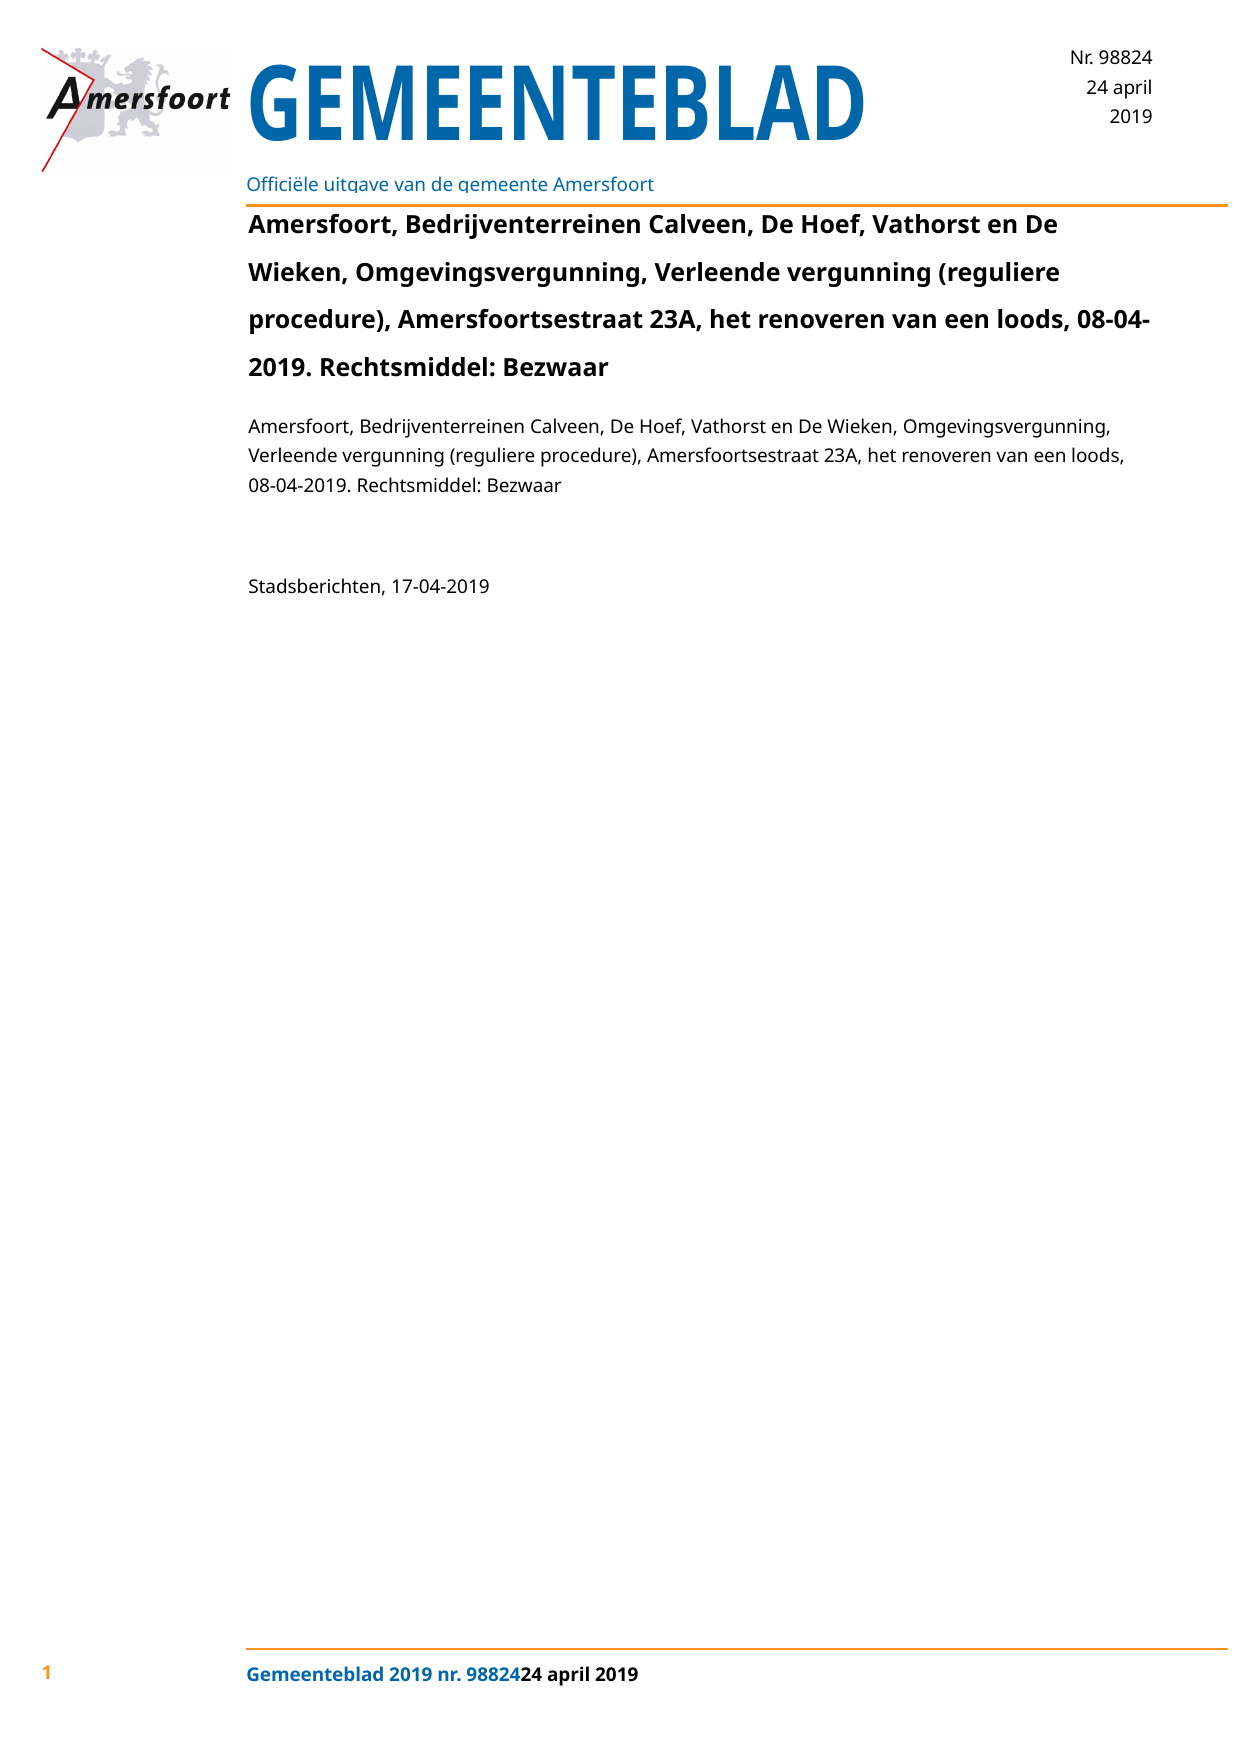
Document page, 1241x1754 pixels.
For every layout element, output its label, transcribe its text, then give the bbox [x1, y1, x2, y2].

text Stadsberichten, 17-04-2019 [248, 573, 1152, 599]
picture [41, 47, 231, 172]
text Amersfoort, Bedrijventerreinen Calveen, De Hoef, Vathorst en De Wieken, Omgevingsvergunning, Verleende vergunning (reguliere procedure), Amersfoortsestraat 23A, het renoveren van een loods, 08-04-2019. Rechtsmiddel: Bezwaar [248, 207, 1152, 384]
text Amersfoort, Bedrijventerreinen Calveen, De Hoef, Vathorst en De Wieken, Omgevingsvergunning, Verleende vergunning (reguliere procedure), Amersfoortsestraat 23A, het renoveren van een loods, 08-04-2019. Rechtsmiddel: Bezwaar [248, 413, 1152, 498]
